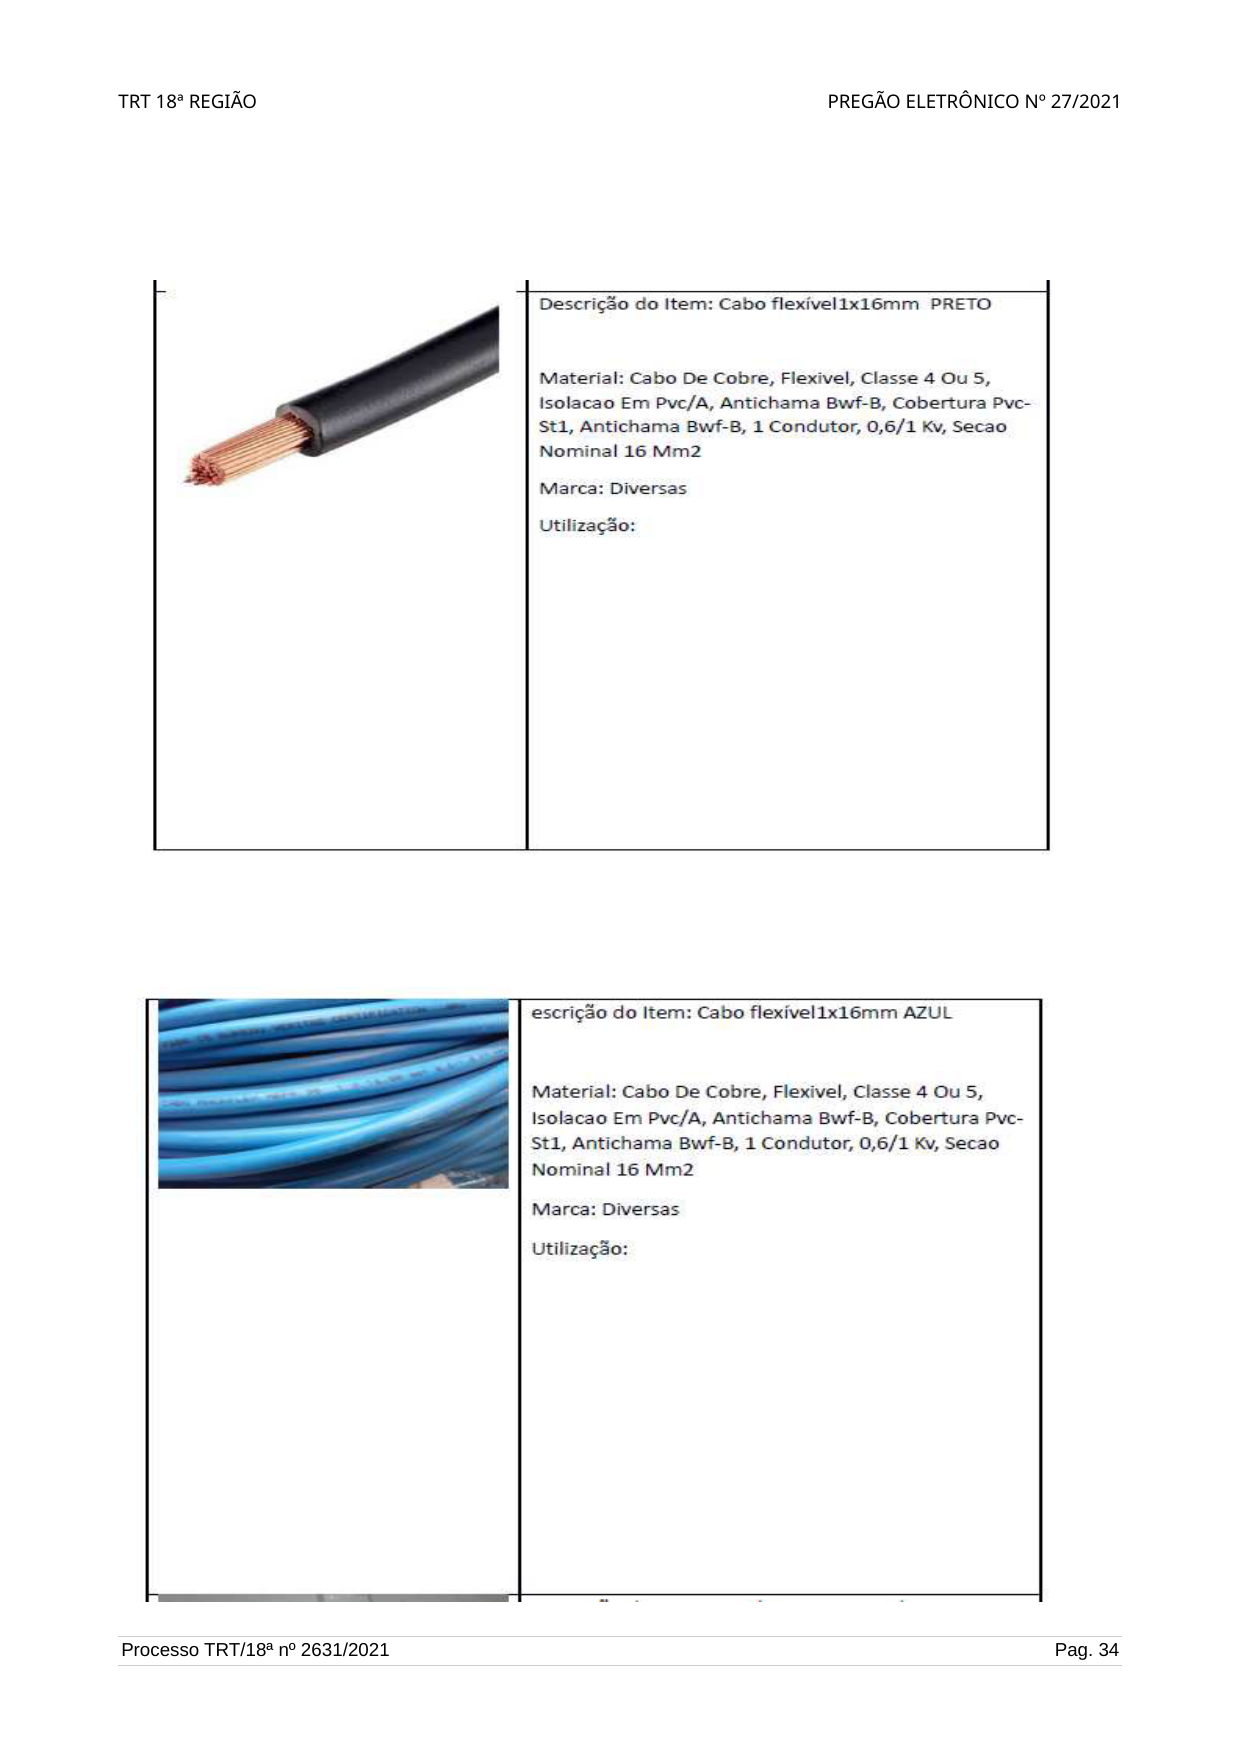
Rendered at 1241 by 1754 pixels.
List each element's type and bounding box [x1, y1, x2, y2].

picture [135, 987, 1052, 1602]
picture [127, 280, 1060, 858]
